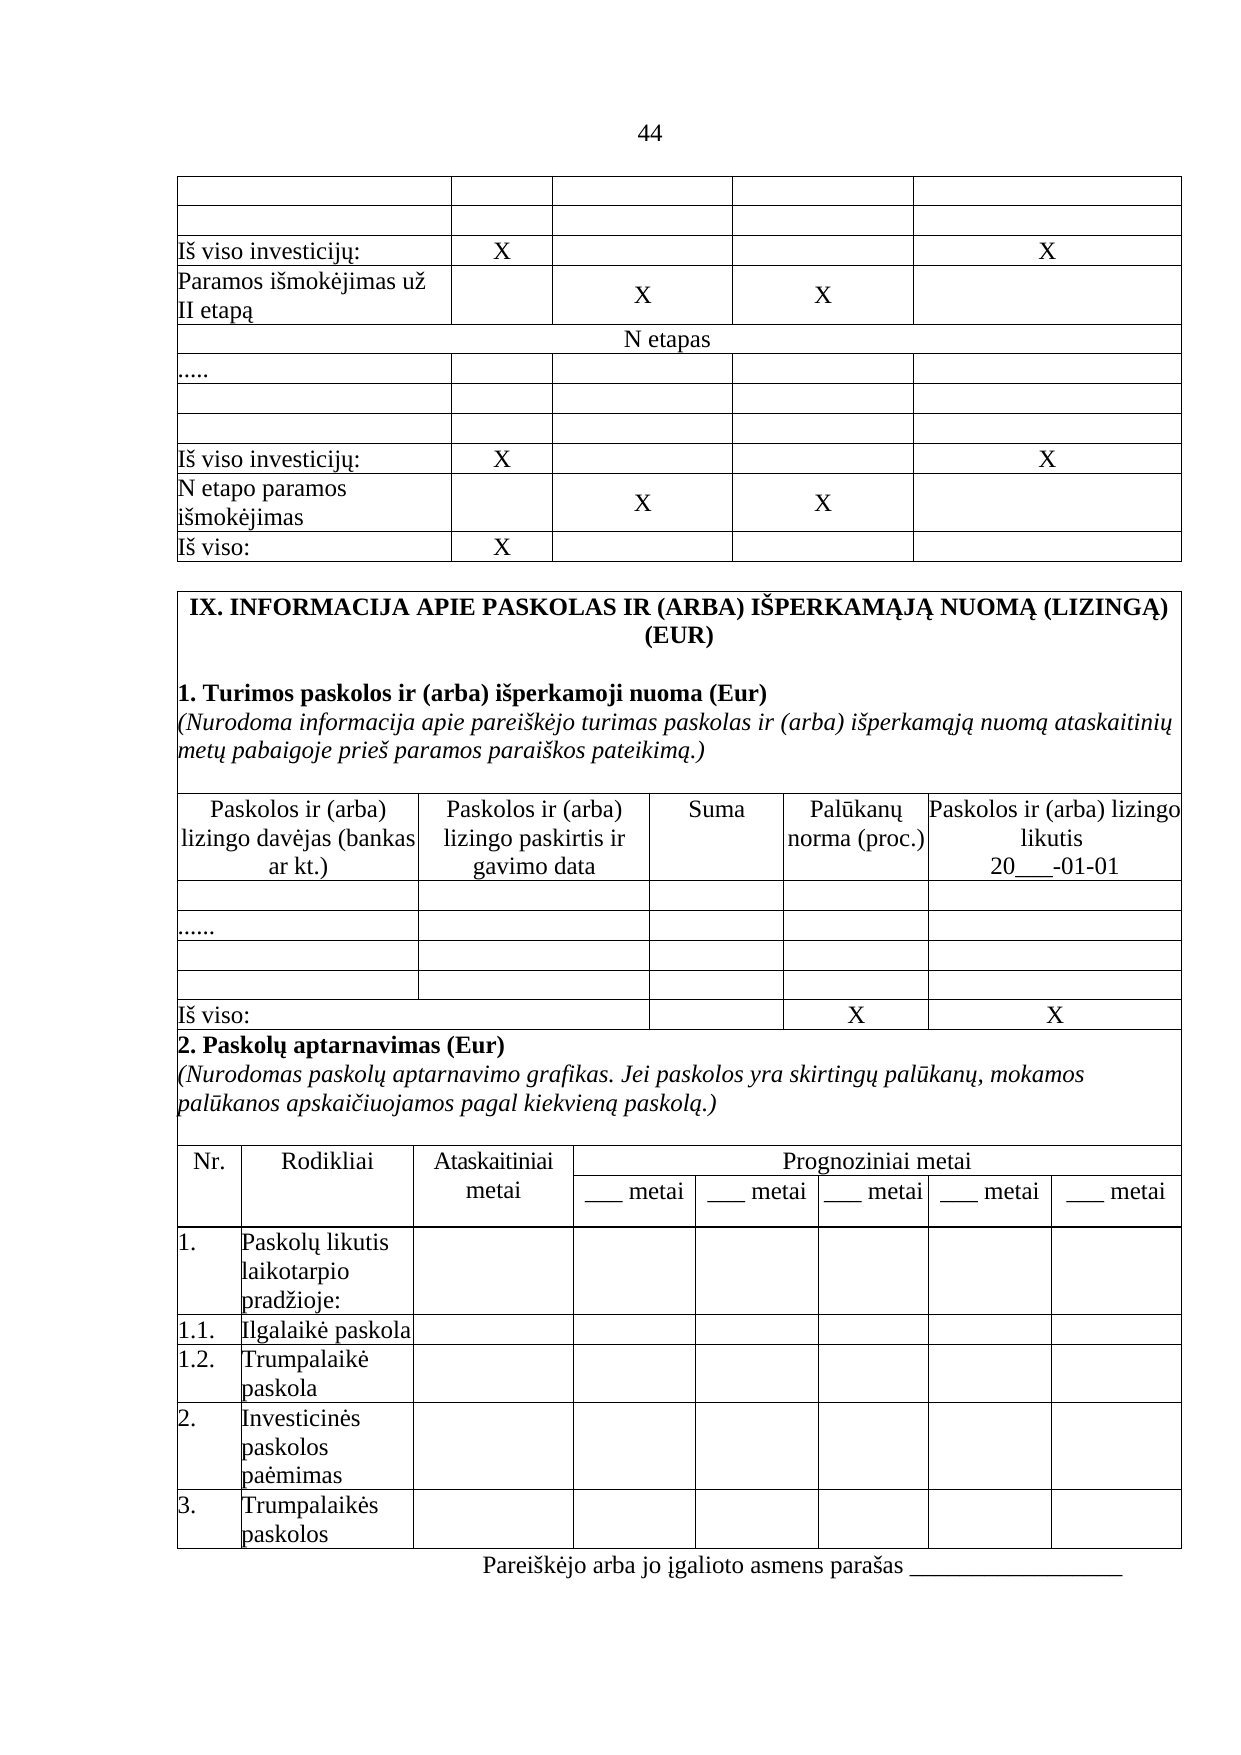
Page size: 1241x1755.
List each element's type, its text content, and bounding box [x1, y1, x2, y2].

table_cell 1.1. [178, 1315, 241, 1343]
table_cell [733, 236, 913, 265]
table_cell [929, 1228, 1051, 1314]
table_cell [696, 1490, 818, 1548]
table_cell [1052, 1345, 1181, 1402]
table_cell [784, 971, 928, 999]
table_cell [733, 444, 913, 472]
table_cell 2. Paskolų aptarnavimas (Eur) (Nurodomas paskolų aptarnavimo grafikas. Jei paskolos yra skirtingų palūkanų, mokamos palūkanos apskaičiuojamos pagal kiekvieną paskolą.) [178, 1030, 1181, 1145]
table_cell [553, 532, 732, 561]
table_cell [696, 1315, 818, 1343]
table_cell [419, 971, 649, 999]
table_cell [373, 325, 569, 353]
table_cell [1052, 1403, 1181, 1489]
table_cell Trumpalaikės paskolos [242, 1490, 413, 1548]
table_cell [178, 384, 451, 413]
table_cell [929, 971, 1181, 999]
table_cell [914, 266, 1181, 323]
table_cell Suma [650, 794, 783, 880]
table_cell [452, 177, 552, 205]
table_cell Ataskaitiniai metai [414, 1146, 573, 1226]
table_cell [553, 444, 732, 472]
table_cell 1.2. [178, 1345, 241, 1402]
table_cell [914, 354, 1181, 383]
table_cell X [452, 532, 552, 561]
table_cell X [914, 444, 1181, 472]
table_cell [178, 177, 451, 205]
table_cell [414, 1000, 649, 1029]
table_cell [733, 206, 913, 235]
table_cell [929, 1315, 1051, 1343]
table_cell [553, 384, 732, 413]
table_cell [929, 1490, 1051, 1548]
table_cell [650, 971, 783, 999]
table_cell Iš viso: [178, 1000, 414, 1029]
table_cell Iš viso investicijų: [178, 236, 451, 265]
table_cell [452, 384, 552, 413]
table_cell [452, 266, 552, 323]
table_cell [414, 1490, 573, 1548]
table_cell Trumpalaikė paskola [242, 1345, 413, 1402]
table_cell [733, 532, 913, 561]
table_cell N etapas [569, 325, 765, 353]
table_cell 1. [178, 1228, 241, 1314]
table_cell [553, 236, 732, 265]
table_cell [419, 911, 649, 940]
table_cell ___ metai [696, 1176, 818, 1226]
table_cell [733, 414, 913, 443]
table_cell [819, 1345, 928, 1402]
table_cell Iš viso investicijų: [178, 444, 451, 472]
table_cell [819, 1403, 928, 1489]
table_cell ...... [178, 911, 418, 940]
table_cell [178, 414, 451, 443]
table_cell Paskolos ir (arba) lizingo paskirtis ir gavimo data [419, 794, 649, 880]
table_cell [696, 1403, 818, 1489]
table_cell Investicinės paskolos paėmimas [242, 1403, 413, 1489]
table_cell Palūkanų norma (proc.) [784, 794, 928, 880]
table_cell [650, 1000, 783, 1029]
table_cell X [929, 1000, 1181, 1029]
table_cell 2. [178, 1403, 241, 1489]
table_cell [178, 325, 373, 353]
table_cell Ilgalaikė paskola [242, 1315, 413, 1343]
table_cell [929, 1345, 1051, 1402]
table_cell [650, 941, 783, 969]
table_cell [178, 206, 451, 235]
table_cell [414, 1345, 573, 1402]
table_cell [452, 354, 552, 383]
table_cell [733, 384, 913, 413]
table_cell [784, 881, 928, 910]
table_cell 3. [178, 1490, 241, 1548]
table_cell ___ metai [574, 1176, 695, 1226]
table_cell X [784, 1000, 928, 1029]
table_cell [574, 1315, 695, 1343]
table_cell [178, 971, 418, 999]
table_cell X [914, 236, 1181, 265]
table_cell [574, 1228, 695, 1314]
table_cell [733, 177, 913, 205]
table_cell Paramos išmokėjimas už II etapą [178, 266, 451, 323]
table_cell [784, 911, 928, 940]
table_cell [819, 1315, 928, 1343]
table_cell [553, 206, 732, 235]
table_cell [574, 1403, 695, 1489]
table_cell [914, 414, 1181, 443]
table_cell Rodikliai [242, 1146, 413, 1226]
table_cell [452, 206, 552, 235]
table_header IX. INFORMACIJA APIE PASKOLAS IR (ARBA) IŠPERKAMĄJĄ NUOMĄ (LIZINGĄ) (EUR) 1. Turimos paskolos ir (arba) išperkamoji nuoma (Eur) (Nurodoma informacija apie pareiškėjo turimas paskolas ir (arba) išperkamąją nuomą ataskaitinių metų pabaigoje prieš paramos paraiškos pateikimą.) [178, 592, 1181, 793]
table_cell [784, 941, 928, 969]
table_cell [414, 1403, 573, 1489]
table_cell X [452, 444, 552, 472]
table_cell ..... [178, 354, 451, 383]
table_cell [1052, 1228, 1181, 1314]
table_cell [650, 911, 783, 940]
table_cell [733, 354, 913, 383]
table_cell N etapo paramos išmokėjimas [178, 474, 451, 531]
table_cell [650, 881, 783, 910]
table_cell Prognoziniai metai [574, 1146, 1181, 1175]
table_cell Iš viso: [178, 532, 451, 561]
table_cell [914, 384, 1181, 413]
table_cell [419, 881, 649, 910]
table_cell [914, 532, 1181, 561]
table_cell [414, 1228, 573, 1314]
table_cell [929, 881, 1181, 910]
table_cell [929, 1403, 1051, 1489]
table_cell [696, 1228, 818, 1314]
table_cell [553, 177, 732, 205]
table_cell [765, 325, 961, 353]
table_cell ___ metai [819, 1176, 928, 1226]
table_cell [929, 941, 1181, 969]
table_cell [553, 354, 732, 383]
table_cell [414, 1315, 573, 1343]
table_cell [452, 414, 552, 443]
table_cell [1052, 1490, 1181, 1548]
table_cell [914, 474, 1181, 531]
table_cell X [452, 236, 552, 265]
table_cell [574, 1490, 695, 1548]
table_cell [819, 1490, 928, 1548]
table_cell Paskolos ir (arba) lizingo likutis 20___-01-01 [929, 794, 1181, 880]
table_cell [178, 881, 418, 910]
table_cell Paskolų likutis laikotarpio pradžioje: [242, 1228, 413, 1314]
table_cell [929, 911, 1181, 940]
table_cell [819, 1228, 928, 1314]
table_cell X [553, 474, 732, 531]
table_cell X [733, 266, 913, 323]
table_cell Nr. [178, 1146, 241, 1226]
table_cell [452, 474, 552, 531]
table_cell ___ metai [929, 1176, 1051, 1226]
table_cell [696, 1345, 818, 1402]
table_cell [419, 941, 649, 969]
table_cell [914, 206, 1181, 235]
table_cell [553, 414, 732, 443]
table_cell [961, 325, 1181, 353]
table_cell Paskolos ir (arba) lizingo davėjas (bankas ar kt.) [178, 794, 418, 880]
table_cell [574, 1345, 695, 1402]
table_cell [1052, 1315, 1181, 1343]
table_cell [178, 941, 418, 969]
table_cell [914, 177, 1181, 205]
table_cell X [553, 266, 732, 323]
table_cell X [733, 474, 913, 531]
table_cell ___ metai [1052, 1176, 1181, 1226]
